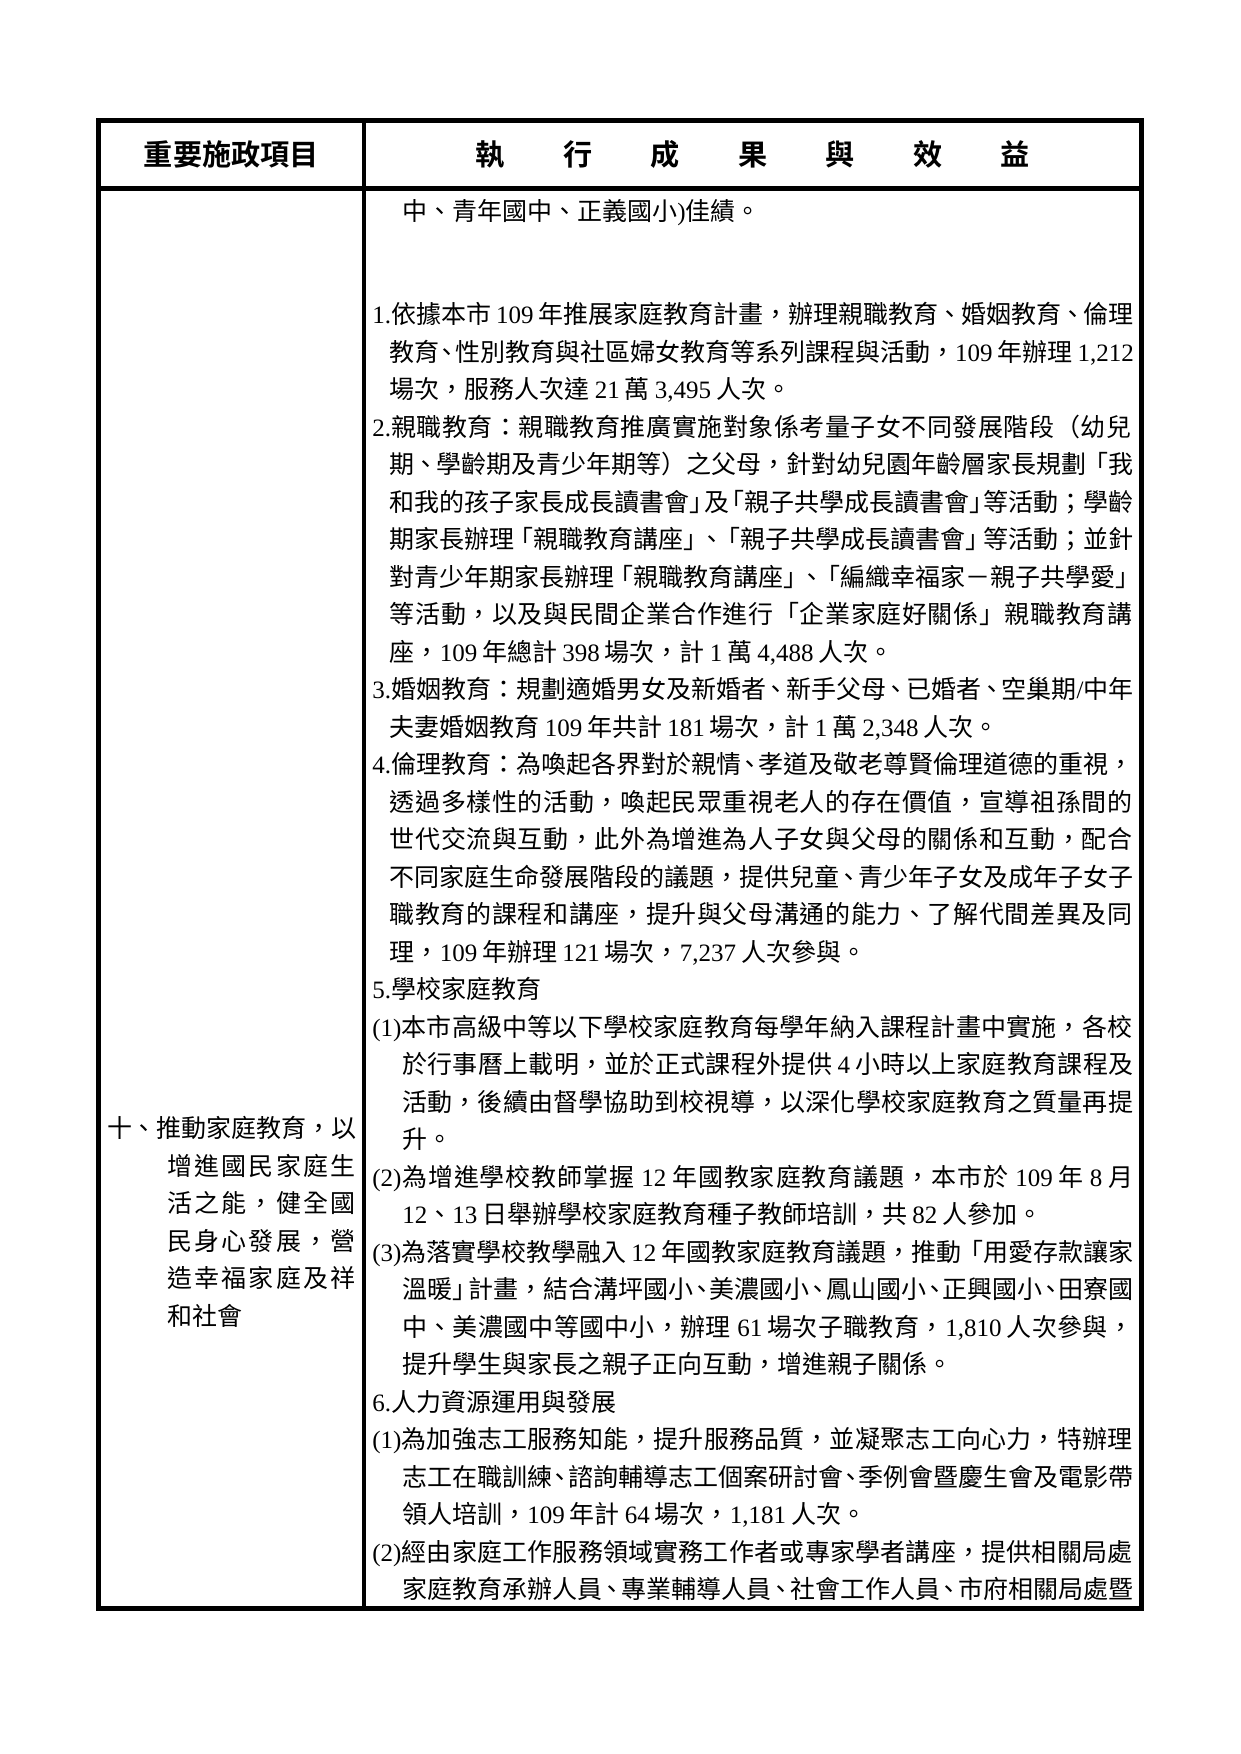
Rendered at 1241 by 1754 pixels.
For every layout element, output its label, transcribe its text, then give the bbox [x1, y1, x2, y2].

table_header 執 行 成 果 與 效 益 [366, 123, 1139, 186]
table_cell 十、推動家庭教育，以增進國民家庭生活之能，健全國民身心發展，營造幸福家庭及祥和社會 [101, 191, 362, 1606]
table_header 重要施政項目 [101, 123, 362, 186]
